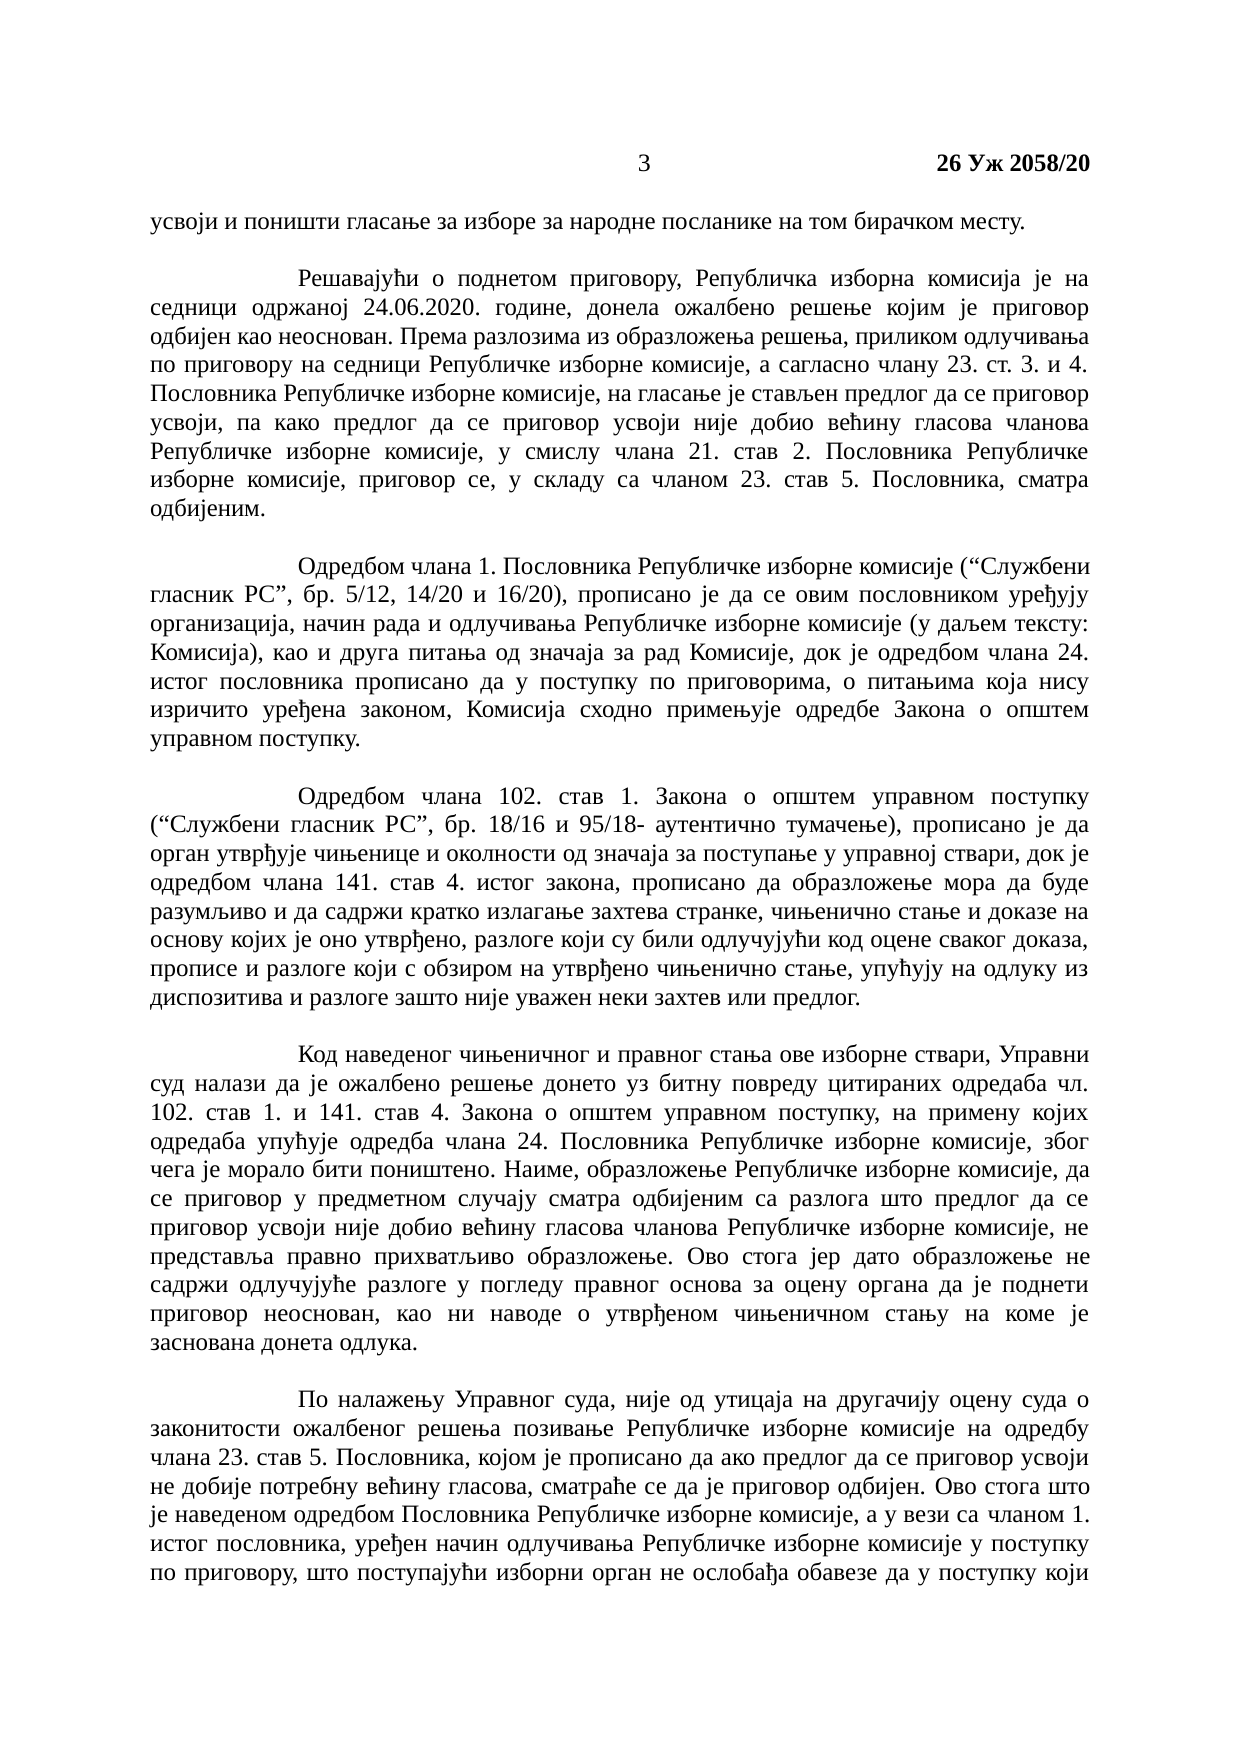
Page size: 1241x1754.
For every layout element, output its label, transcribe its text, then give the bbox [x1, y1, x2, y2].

text Решавајући о поднетом приговору, Републичка изборна комисија је на седници одржаној 24.06.2020. године, донела ожалбено решење којим је приговор одбијен као неоснован. Према разлозима из образложења решења, приликом одлучивања по приговору на седници Републичке изборне комисије, а сагласно члану 23. ст. 3. и 4. Пословника Републичке изборне комисије, на гласање је стављен предлог да се приговор усвоји, па како предлог да се приговор усвоји није добио већину гласова чланова Републичке изборне комисије, у смислу члана 21. став 2. Пословника Републичке изборне комисије, приговор се, у складу са чланом 23. став 5. Пословника, сматра одбијеним. [150, 263, 1090, 522]
text Код наведеног чињеничног и правног стања ове изборне ствари, Управни суд налази да је ожалбено решење донето уз битну повреду цитираних одредаба чл. 102. став 1. и 141. став 4. Закона о општем управном поступку, на примену којих одредаба упућује одредба члана 24. Пословника Републичке изборне комисије, због чега је морало бити поништено. Наиме, образложење Републичке изборне комисије, да се приговор у предметном случају сматра одбијеним са разлога што предлог да се приговор усвоји није добио већину гласова чланова Републичке изборне комисије, не представља правно прихватљиво образложење. Ово стога јер дато образложење не садржи одлучујуће разлоге у погледу правног основа за оцену органа да је поднети приговор неоснован, као ни наводе о утврђеном чињеничном стању на коме је заснована донета одлука. [150, 1039, 1090, 1356]
text усвоји и поништи гласање за изборе за народне посланике на том бирачком месту. [150, 206, 1090, 234]
text По налажењу Управног суда, није од утицаја на другачију оцену суда о законитости ожалбеног решења позивање Републичке изборне комисије на одредбу члана 23. став 5. Пословника, којом је прописано да ако предлог да се приговор усвоји не добије потребну већину гласова, сматраће се да је приговор одбијен. Ово стога што је наведеном одредбом Пословника Републичке изборне комисије, а у вези са чланом 1. истог пословника, уређен начин одлучивања Републичке изборне комисије у поступку по приговору, што поступајући изборни орган не ослобађа обавезе да у поступку који [150, 1384, 1090, 1586]
text Одредбом члана 1. Пословника Републичке изборне комисије (“Службени гласник РС”, бр. 5/12, 14/20 и 16/20), прописано је да се овим пословником уређују организација, начин рада и одлучивања Републичке изборне комисије (у даљем тексту: Комисија), као и друга питања од значаја за рад Комисије, док је одредбом члана 24. истог пословника прописано да у поступку по приговорима, о питањима која нису изричито уређена законом, Комисија сходно примењује одредбе Закона о општем управном поступку. [150, 551, 1090, 752]
text Одредбом члана 102. став 1. Закона о општем управном поступку (“Службени гласник РС”, бр. 18/16 и 95/18- аутентично тумачење), прописано је да орган утврђује чињенице и околности од значаја за поступање у управној ствари, док је одредбом члана 141. став 4. истог закона, прописано да образложење мора да буде разумљиво и да садржи кратко излагање захтева странке, чињенично стање и доказе на основу којих је оно утврђено, разлоге који су били одлучујући код оцене сваког доказа, прописе и разлоге који с обзиром на утврђено чињенично стање, упућују на одлуку из диспозитива и разлоге зашто није уважен неки захтев или предлог. [150, 781, 1090, 1011]
